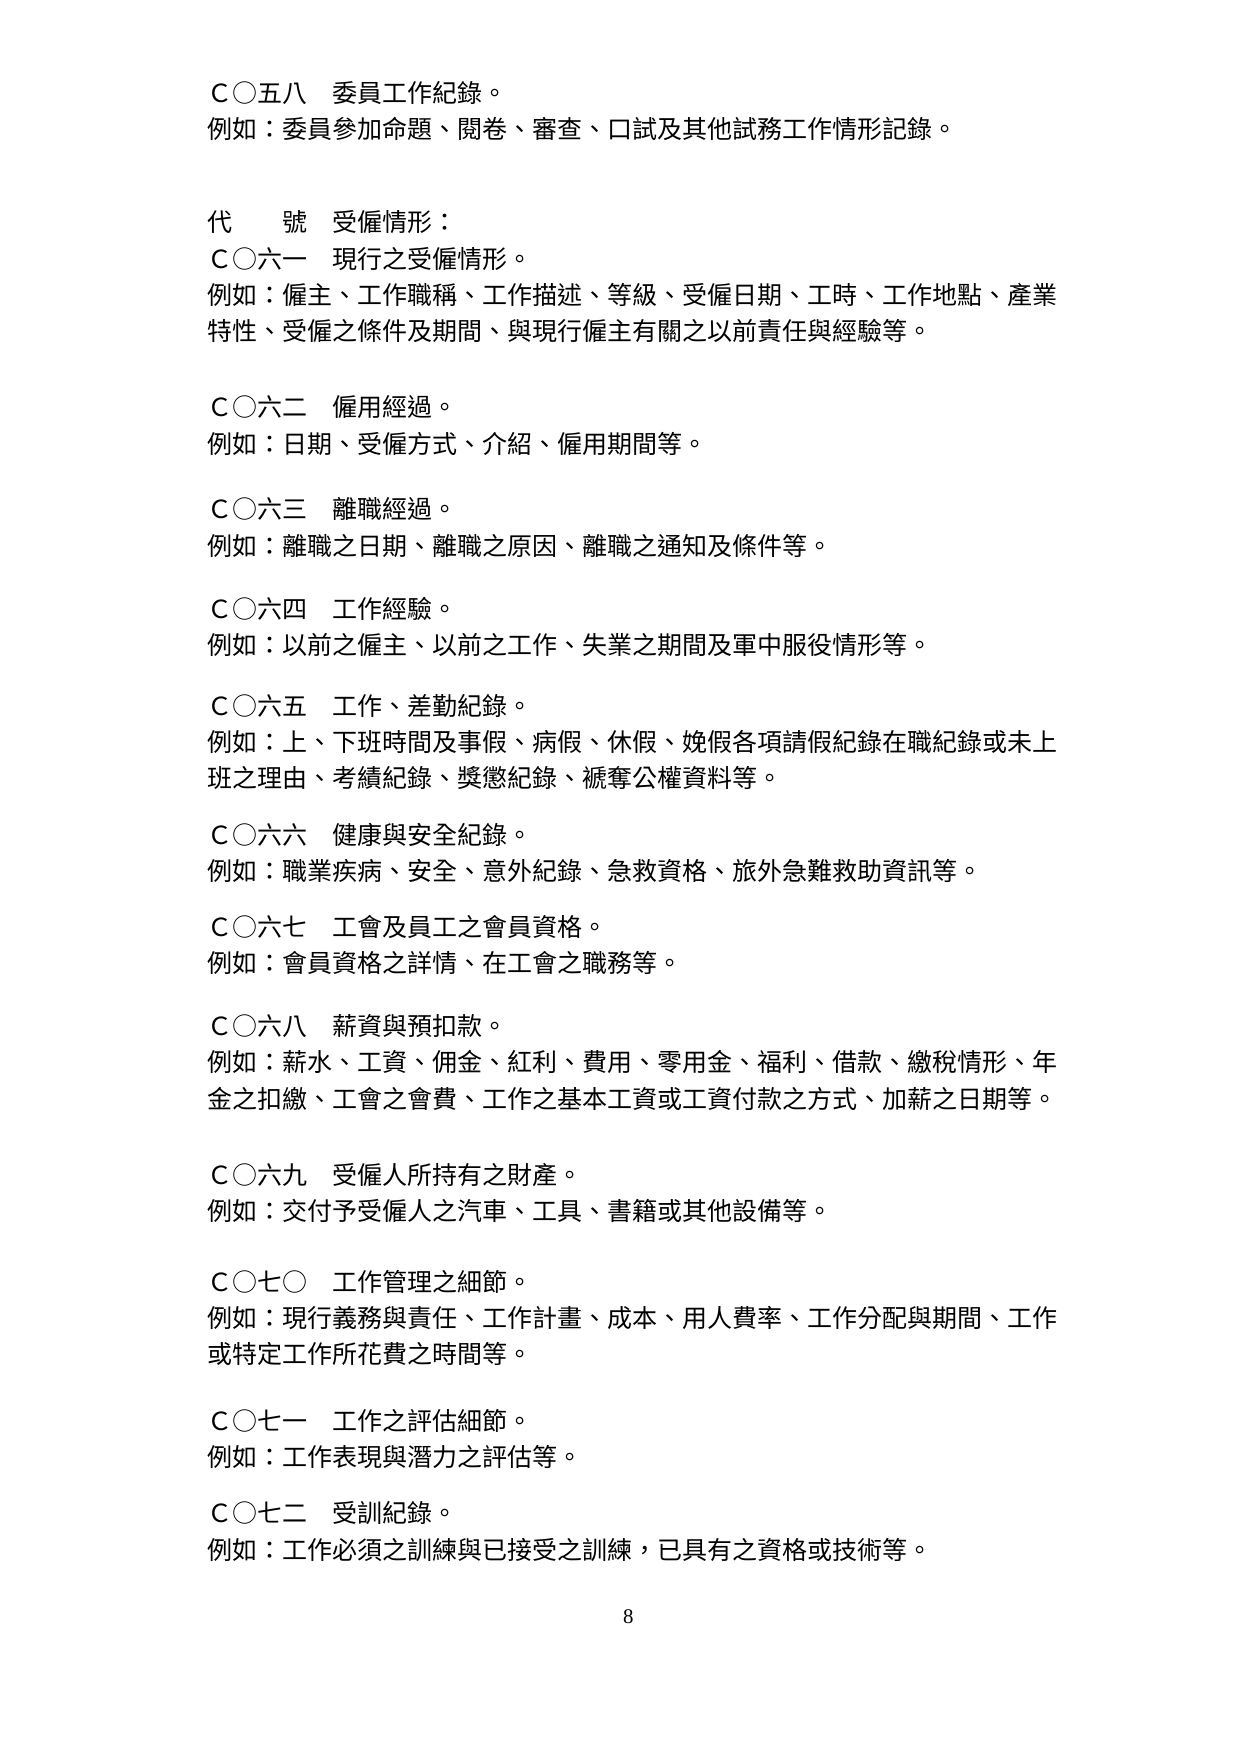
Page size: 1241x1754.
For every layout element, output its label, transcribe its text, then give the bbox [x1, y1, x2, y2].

table_cell 代 號 受僱情形： [196, 203, 1091, 239]
table_cell Ｃ○六五 工作、差勤紀錄。 例如：上、下班時間及事假、病假、休假、娩假各項請假紀錄在職紀錄或未上班之理由、考績紀錄、獎懲紀錄、褫奪公權資料等。 [196, 686, 1091, 815]
table_cell Ｃ○六六 健康與安全紀錄。 例如：職業疾病、安全、意外紀錄、急救資格、旅外急難救助資訊等。 [196, 815, 1091, 907]
table_cell Ｃ○七一 工作之評估細節。 例如：工作表現與潛力之評估等。 [196, 1402, 1091, 1494]
table_cell Ｃ○六一 現行之受僱情形。 例如：僱主、工作職稱、工作描述、等級、受僱日期、工時、工作地點、產業特性、受僱之條件及期間、與現行僱主有關之以前責任與經驗等。 [196, 239, 1091, 388]
table_cell Ｃ○六二 僱用經過。 例如：日期、受僱方式、介紹、僱用期間等。 [196, 388, 1091, 490]
table_cell Ｃ○六三 離職經過。 例如：離職之日期、離職之原因、離職之通知及條件等。 [196, 490, 1091, 589]
table_cell Ｃ○六七 工會及員工之會員資格。 例如：會員資格之詳情、在工會之職務等。 [196, 907, 1091, 1007]
table_cell Ｃ○七二 受訓紀錄。 例如：工作必須之訓練與已接受之訓練，已具有之資格或技術等。 [196, 1494, 1091, 1591]
table_cell Ｃ○六八 薪資與預扣款。 例如：薪水、工資、佣金、紅利、費用、零用金、福利、借款、繳稅情形、年金之扣繳、工會之會費、工作之基本工資或工資付款之方式、加薪之日期等。 [196, 1007, 1091, 1155]
table_cell Ｃ○六四 工作經驗。 例如：以前之僱主、以前之工作、失業之期間及軍中服役情形等。 [196, 589, 1091, 686]
table_cell Ｃ○六九 受僱人所持有之財產。 例如：交付予受僱人之汽車、工具、書籍或其他設備等。 [196, 1155, 1091, 1262]
table_cell Ｃ○七○ 工作管理之細節。 例如：現行義務與責任、工作計畫、成本、用人費率、工作分配與期間、工作或特定工作所花費之時間等。 [196, 1262, 1091, 1402]
table_cell Ｃ○五八 委員工作紀錄。 例如：委員參加命題、閱卷、審查、口試及其他試務工作情形記錄。 [196, 74, 1091, 203]
